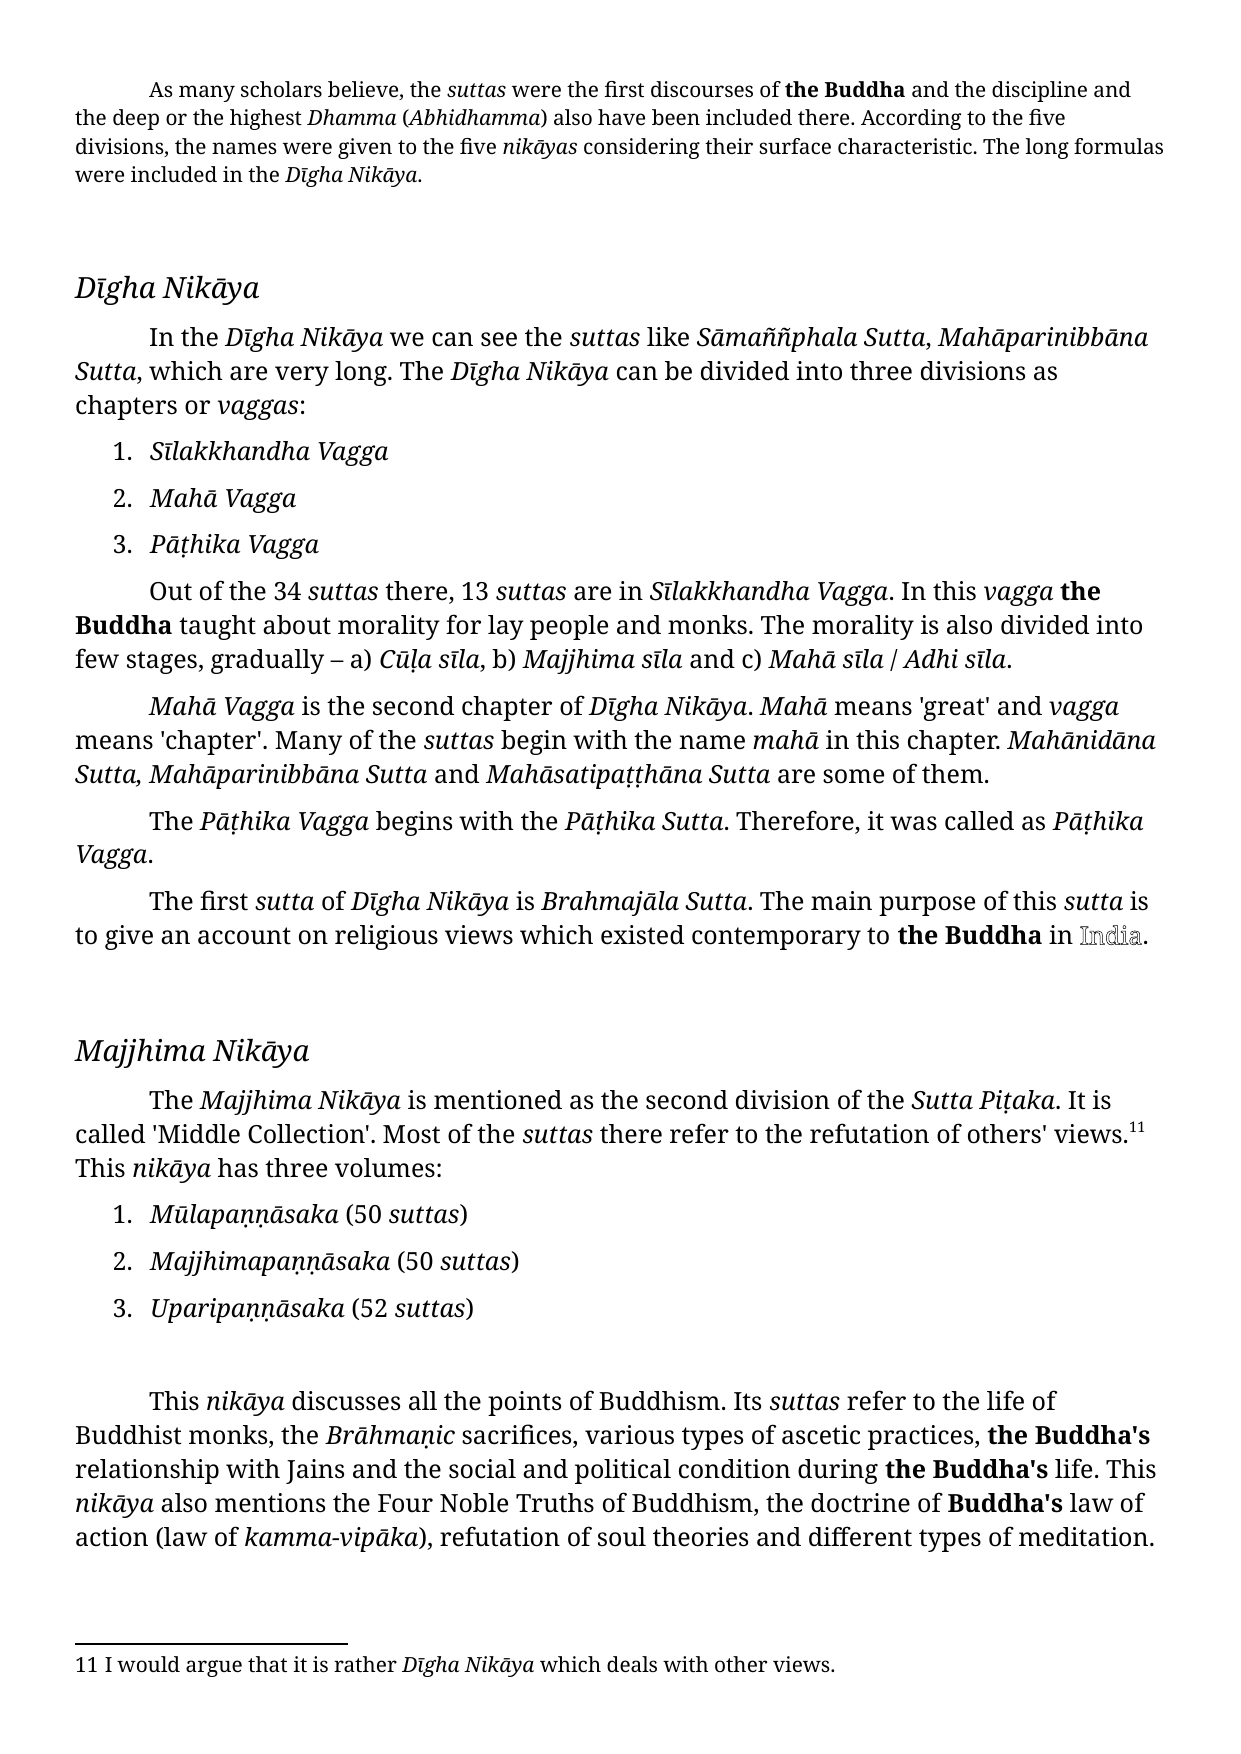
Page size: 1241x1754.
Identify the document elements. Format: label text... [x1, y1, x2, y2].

text The Pāṭhika Vagga begins with the Pāṭhika Sutta. Therefore, it was called as Pāṭhika Vagga. [75, 803, 1165, 871]
list Sīlakkhandha Vagga [112, 434, 1165, 468]
list Uparipaṇṇāsaka (52 suttas) [112, 1290, 1165, 1324]
text In the Dīgha Nikāya we can see the suttas like Sāmaññphala Sutta, Mahāparinibbāna Sutta, which are very long. The Dīgha Nikāya can be divided into three divisions as chapters or vaggas: [75, 319, 1165, 422]
text The Majjhima Nikāya is mentioned as the second division of the Sutta Piṭaka. It is called 'Middle Collection'. Most of the suttas there refer to the refutation of others' views. This nikāya has three volumes: [75, 1082, 1165, 1185]
list Pāṭhika Vagga [112, 527, 1165, 561]
text I would argue that it is rather Dīgha Nikāya which deals with other views. [75, 1650, 1165, 1679]
subtitle Dīgha Nikāya [75, 267, 1165, 307]
list Mahā Vagga [112, 481, 1165, 515]
text As many scholars believe, the suttas were the first discourses of the Buddha and the discipline and the deep or the highest Dhamma (Abhidhamma) also have been included there. According to the five divisions, the names were given to the five nikāyas considering their surface characteristic. The long formulas were included in the Dīgha Nikāya. [75, 75, 1165, 189]
subtitle Majjhima Nikāya [75, 1030, 1165, 1070]
text The first sutta of Dīgha Nikāya is Brahmajāla Sutta. The main purpose of this sutta is to give an account on religious views which existed contemporary to the Buddha in India. [75, 884, 1165, 952]
text Mahā Vagga is the second chapter of Dīgha Nikāya. Mahā means 'great' and vagga means 'chapter'. Many of the suttas begin with the name mahā in this chapter. Mahānidāna Sutta, Mahāparinibbāna Sutta and Mahāsatipaṭṭhāna Sutta are some of them. [75, 688, 1165, 791]
text Out of the 34 suttas there, 13 suttas are in Sīlakkhandha Vagga. In this vagga the Buddha taught about morality for lay people and monks. The morality is also divided into few stages, gradually – a) Cūḷa sīla, b) Majjhima sīla and c) Mahā sīla / Adhi sīla. [75, 574, 1165, 676]
text This nikāya discusses all the points of Buddhism. Its suttas refer to the life of Buddhist monks, the Brāhmaṇic sacrifices, various types of ascetic practices, the Buddha's relationship with Jains and the social and political condition during the Buddha's life. This nikāya also mentions the Four Noble Truths of Buddhism, the doctrine of Buddha's law of action (law of kamma-vipāka), refutation of soul theories and different types of meditation. [75, 1383, 1165, 1554]
list Majjhimapaṇṇāsaka (50 suttas) [112, 1244, 1165, 1278]
list Mūlapaṇṇāsaka (50 suttas) [112, 1197, 1165, 1231]
